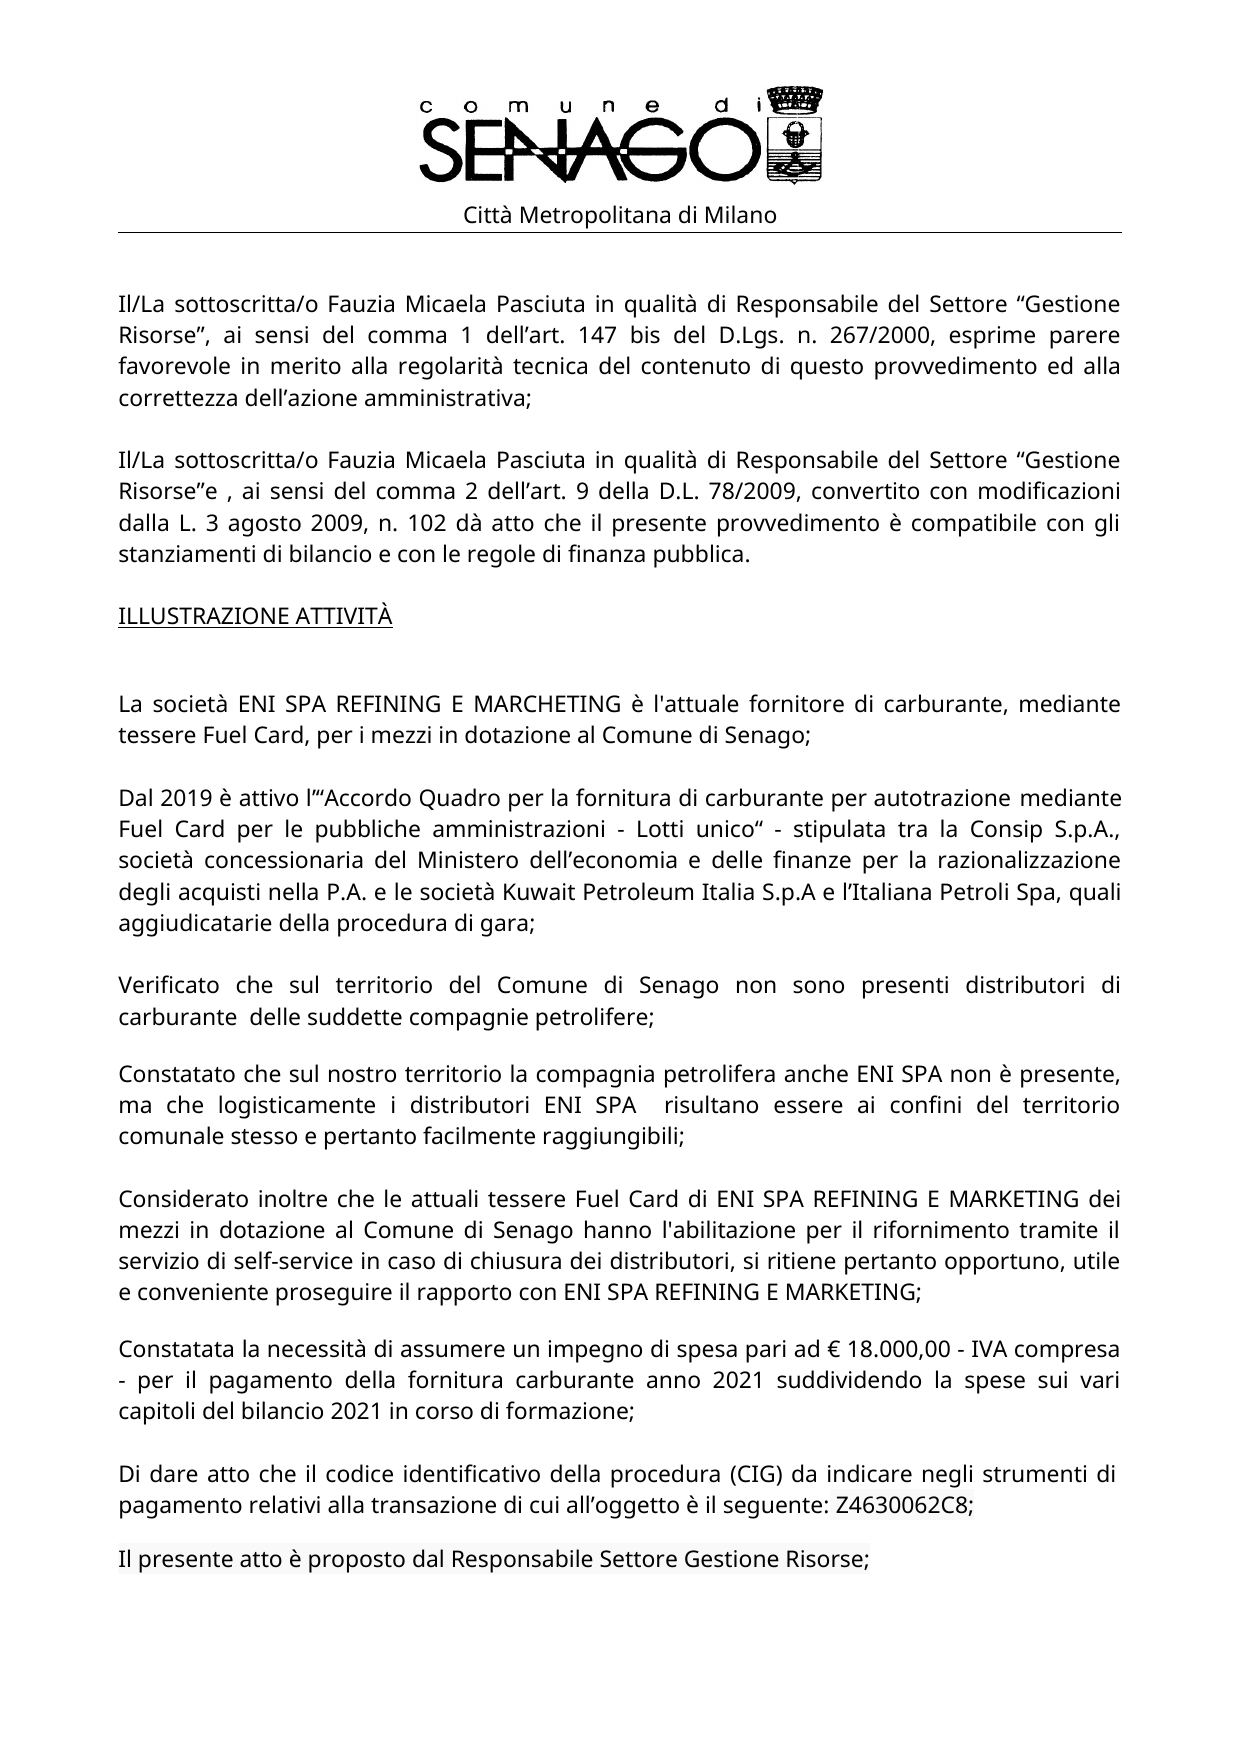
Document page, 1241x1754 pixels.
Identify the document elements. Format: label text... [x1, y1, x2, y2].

text La società ENI SPA REFINING E MARCHETING è l'attuale fornitore di carburante, mediante tessere Fuel Card, per i mezzi in dotazione al Comune di Senago; [118, 688, 1122, 751]
text Considerato inoltre che le attuali tessere Fuel Card di ENI SPA REFINING E MARKETING dei mezzi in dotazione al Comune di Senago hanno l'abilitazione per il rifornimento tramite il servizio di self-service in caso di chiusura dei distributori, si ritiene pertanto opportuno, utile e conveniente proseguire il rapporto con ENI SPA REFINING E MARKETING; [118, 1182, 1122, 1307]
text Il presente atto è proposto dal Responsabile Settore Gestione Risorse; [118, 1543, 1119, 1574]
text ILLUSTRAZIONE ATTIVITÀ [118, 600, 1122, 631]
text Di dare atto che il codice identificativo della procedura (CIG) da indicare negli strumenti di pagamento relativi alla transazione di cui all’oggetto è il seguente: Z4630062C8; [118, 1457, 1119, 1520]
text Dal 2019 è attivo l’“Accordo Quadro per la fornitura di carburante per autotrazione mediante Fuel Card per le pubbliche amministrazioni - Lotti unico“ - stipulata tra la Consip S.p.A., società concessionaria del Ministero dell’economia e delle finanze per la razionalizzazione degli acquisti nella P.A. e le società Kuwait Petroleum Italia S.p.A e l’Italiana Petroli Spa, quali aggiudicatarie della procedura di gara; [118, 782, 1122, 938]
picture [411, 84, 830, 190]
text Constatato che sul nostro territorio la compagnia petrolifera anche ENI SPA non è presente, ma che logisticamente i distributori ENI SPA risultano essere ai confini del territorio comunale stesso e pertanto facilmente raggiungibili; [118, 1057, 1122, 1151]
text Verificato che sul territorio del Comune di Senago non sono presenti distributori di carburante delle suddette compagnie petrolifere; [118, 969, 1122, 1032]
text Constatata la necessità di assumere un impegno di spesa pari ad € 18.000,00 - IVA compresa - per il pagamento della fornitura carburante anno 2021 suddividendo la spese sui vari capitoli del bilancio 2021 in corso di formazione; [118, 1332, 1122, 1426]
text Il/La sottoscritta/o Fauzia Micaela Pasciuta in qualità di Responsabile del Settore “Gestione Risorse”e , ai sensi del comma 2 dell’art. 9 della D.L. 78/2009, convertito con modificazioni dalla L. 3 agosto 2009, n. 102 dà atto che il presente provvedimento è compatibile con gli stanziamenti di bilancio e con le regole di finanza pubblica. [118, 444, 1122, 569]
text Il/La sottoscritta/o Fauzia Micaela Pasciuta in qualità di Responsabile del Settore “Gestione Risorse”, ai sensi del comma 1 dell’art. 147 bis del D.Lgs. n. 267/2000, esprime parere favorevole in merito alla regolarità tecnica del contenuto di questo provvedimento ed alla correttezza dell’azione amministrativa; [118, 288, 1122, 413]
